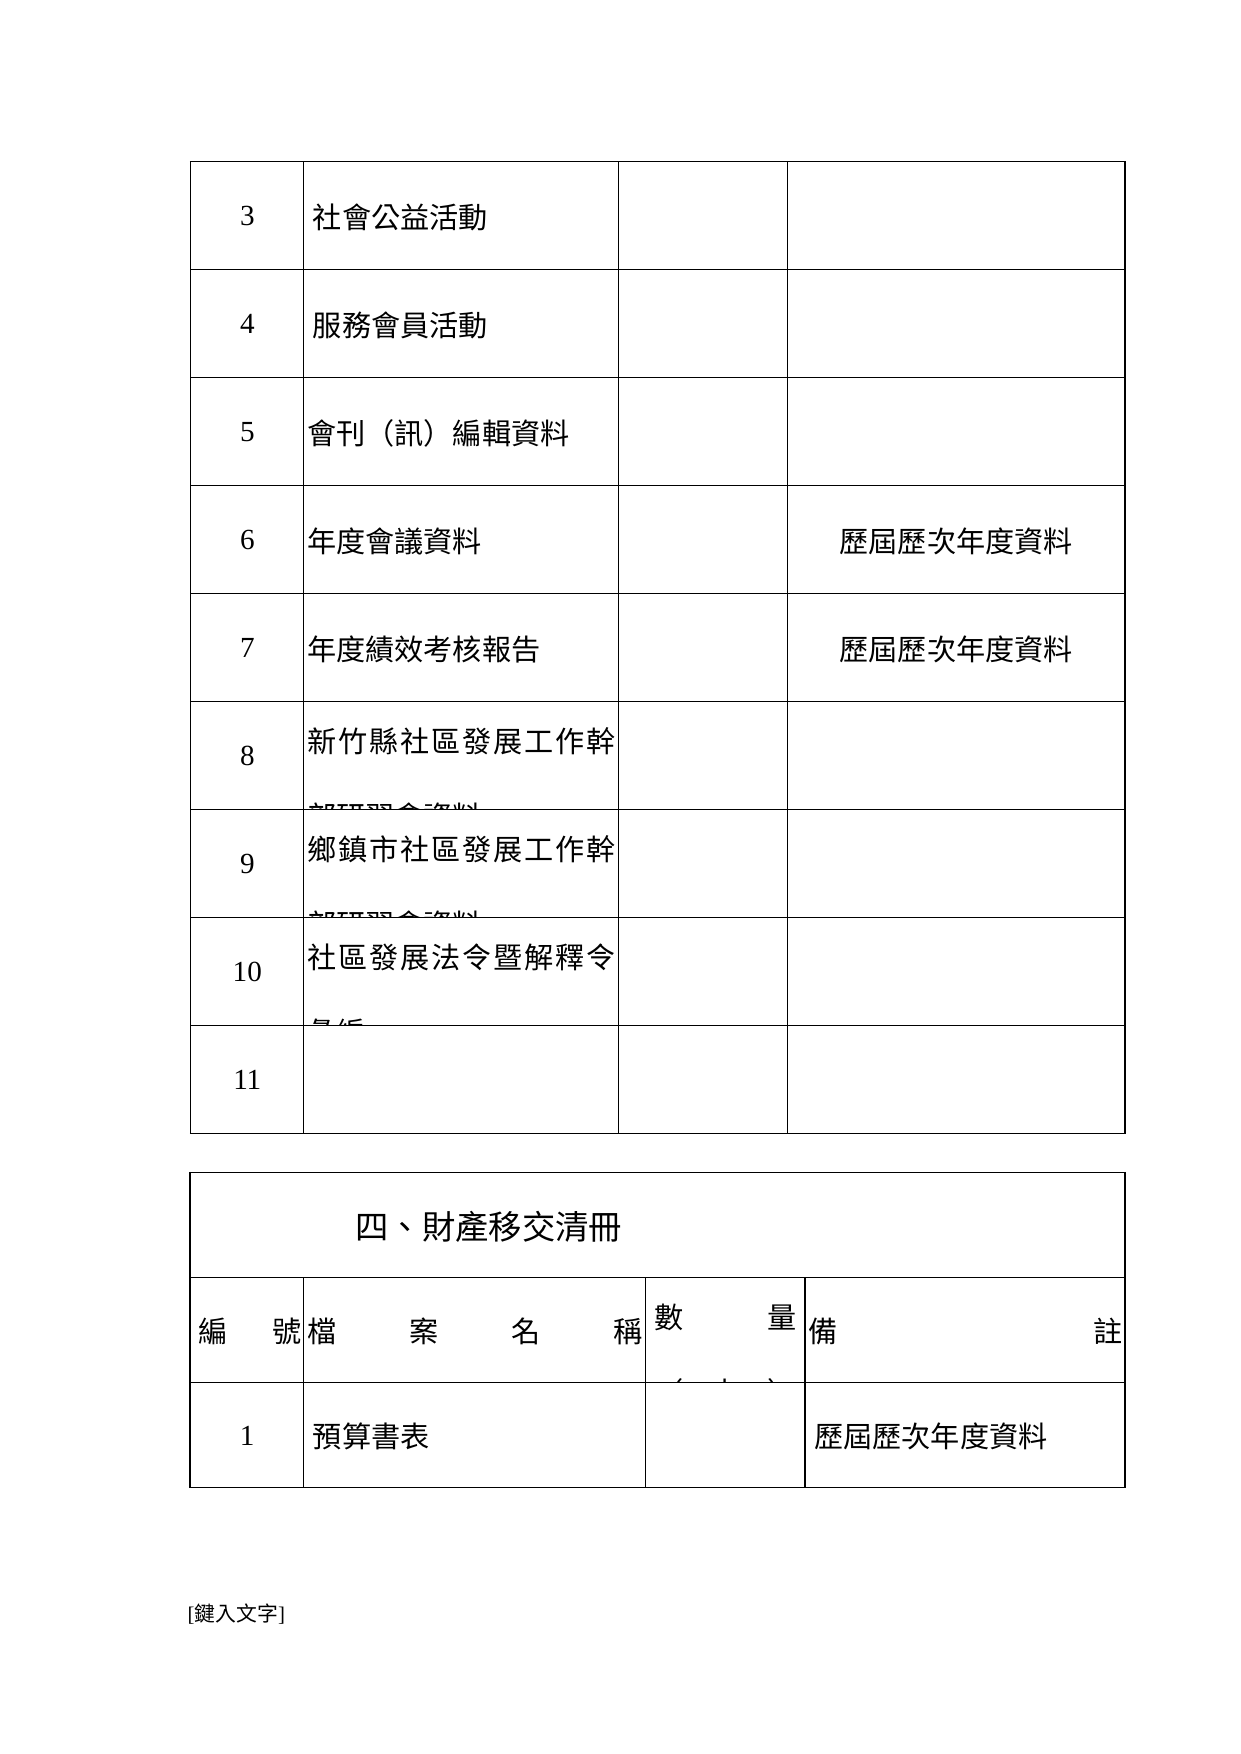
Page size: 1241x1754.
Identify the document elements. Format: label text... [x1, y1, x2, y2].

table_cell 10 [191, 918, 303, 1025]
table_cell [788, 702, 1124, 809]
table_cell 8 [191, 702, 303, 809]
table_cell [788, 810, 1124, 917]
table_cell [619, 594, 787, 701]
table_cell [619, 486, 787, 593]
table_cell [619, 378, 787, 485]
table_cell 歷屆歷次年度資料 [788, 594, 1124, 701]
table_cell 9 [191, 810, 303, 917]
table_cell 備註 [806, 1278, 1124, 1382]
table_cell 鄉鎮市社區發展工作幹部研習會資料 [304, 810, 618, 917]
table_cell 檔案名稱 [304, 1278, 645, 1382]
table_header 四、財產移交清冊 [191, 1173, 1124, 1277]
table_cell [619, 918, 787, 1025]
table_cell [619, 702, 787, 809]
table_cell 7 [191, 594, 303, 701]
table_cell 社區發展法令暨解釋令彙編 [304, 918, 618, 1025]
table_cell 歷屆歷次年度資料 [806, 1383, 1124, 1487]
table_cell [619, 162, 787, 269]
table_cell 歷屆歷次年度資料 [788, 486, 1124, 593]
table_cell [788, 1026, 1124, 1133]
table_cell 社會公益活動 [304, 162, 618, 269]
table_cell [788, 162, 1124, 269]
table_cell [788, 270, 1124, 377]
table_cell [304, 1026, 618, 1133]
table_cell [788, 918, 1124, 1025]
table_cell 數量（本） [646, 1278, 804, 1382]
table_cell [619, 1026, 787, 1133]
table_cell 年度會議資料 [304, 486, 618, 593]
table_cell 會刊（訊）編輯資料 [304, 378, 618, 485]
table_cell 預算書表 [304, 1383, 645, 1487]
table_cell 年度績效考核報告 [304, 594, 618, 701]
table_cell 服務會員活動 [304, 270, 618, 377]
table_cell 4 [191, 270, 303, 377]
table_cell 5 [191, 378, 303, 485]
table_cell [788, 378, 1124, 485]
table_cell 1 [191, 1383, 303, 1487]
table_cell [619, 270, 787, 377]
table_cell [619, 810, 787, 917]
table_cell 11 [191, 1026, 303, 1133]
table_cell 3 [191, 162, 303, 269]
table_cell [646, 1383, 804, 1487]
table_cell 6 [191, 486, 303, 593]
table_cell 編號 [191, 1278, 303, 1382]
table_cell 新竹縣社區發展工作幹部研習會資料 [304, 702, 618, 809]
